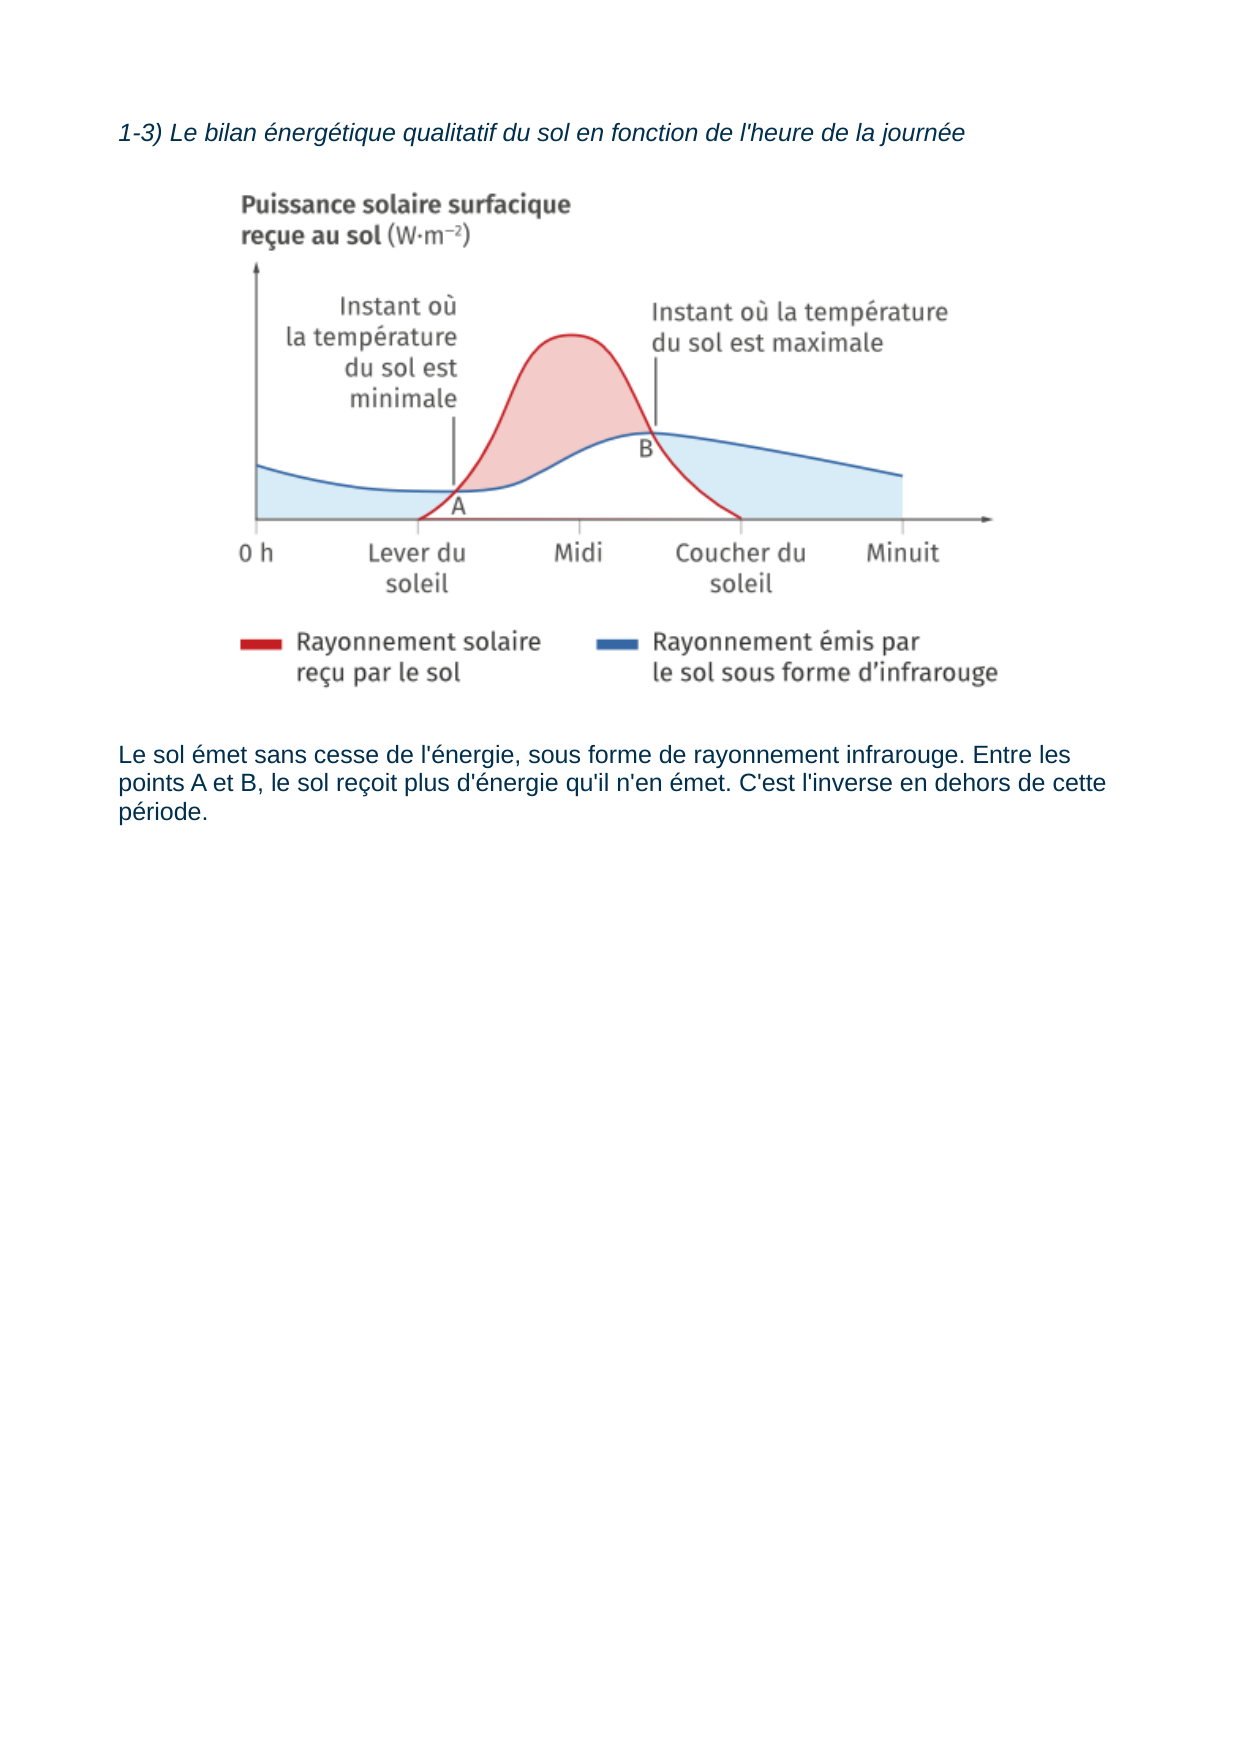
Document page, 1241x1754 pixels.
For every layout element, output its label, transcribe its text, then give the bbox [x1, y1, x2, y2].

picture [217, 175, 1023, 711]
text 1-3) Le bilan énergétique qualitatif du sol en fonction de l'heure de la journée [118, 118, 1122, 147]
text Le sol émet sans cesse de l'énergie, sous forme de rayonnement infrarouge. Entre les points A et B, le sol reçoit plus d'énergie qu'il n'en émet. C'est l'inverse en dehors de cette période. [118, 740, 1122, 826]
